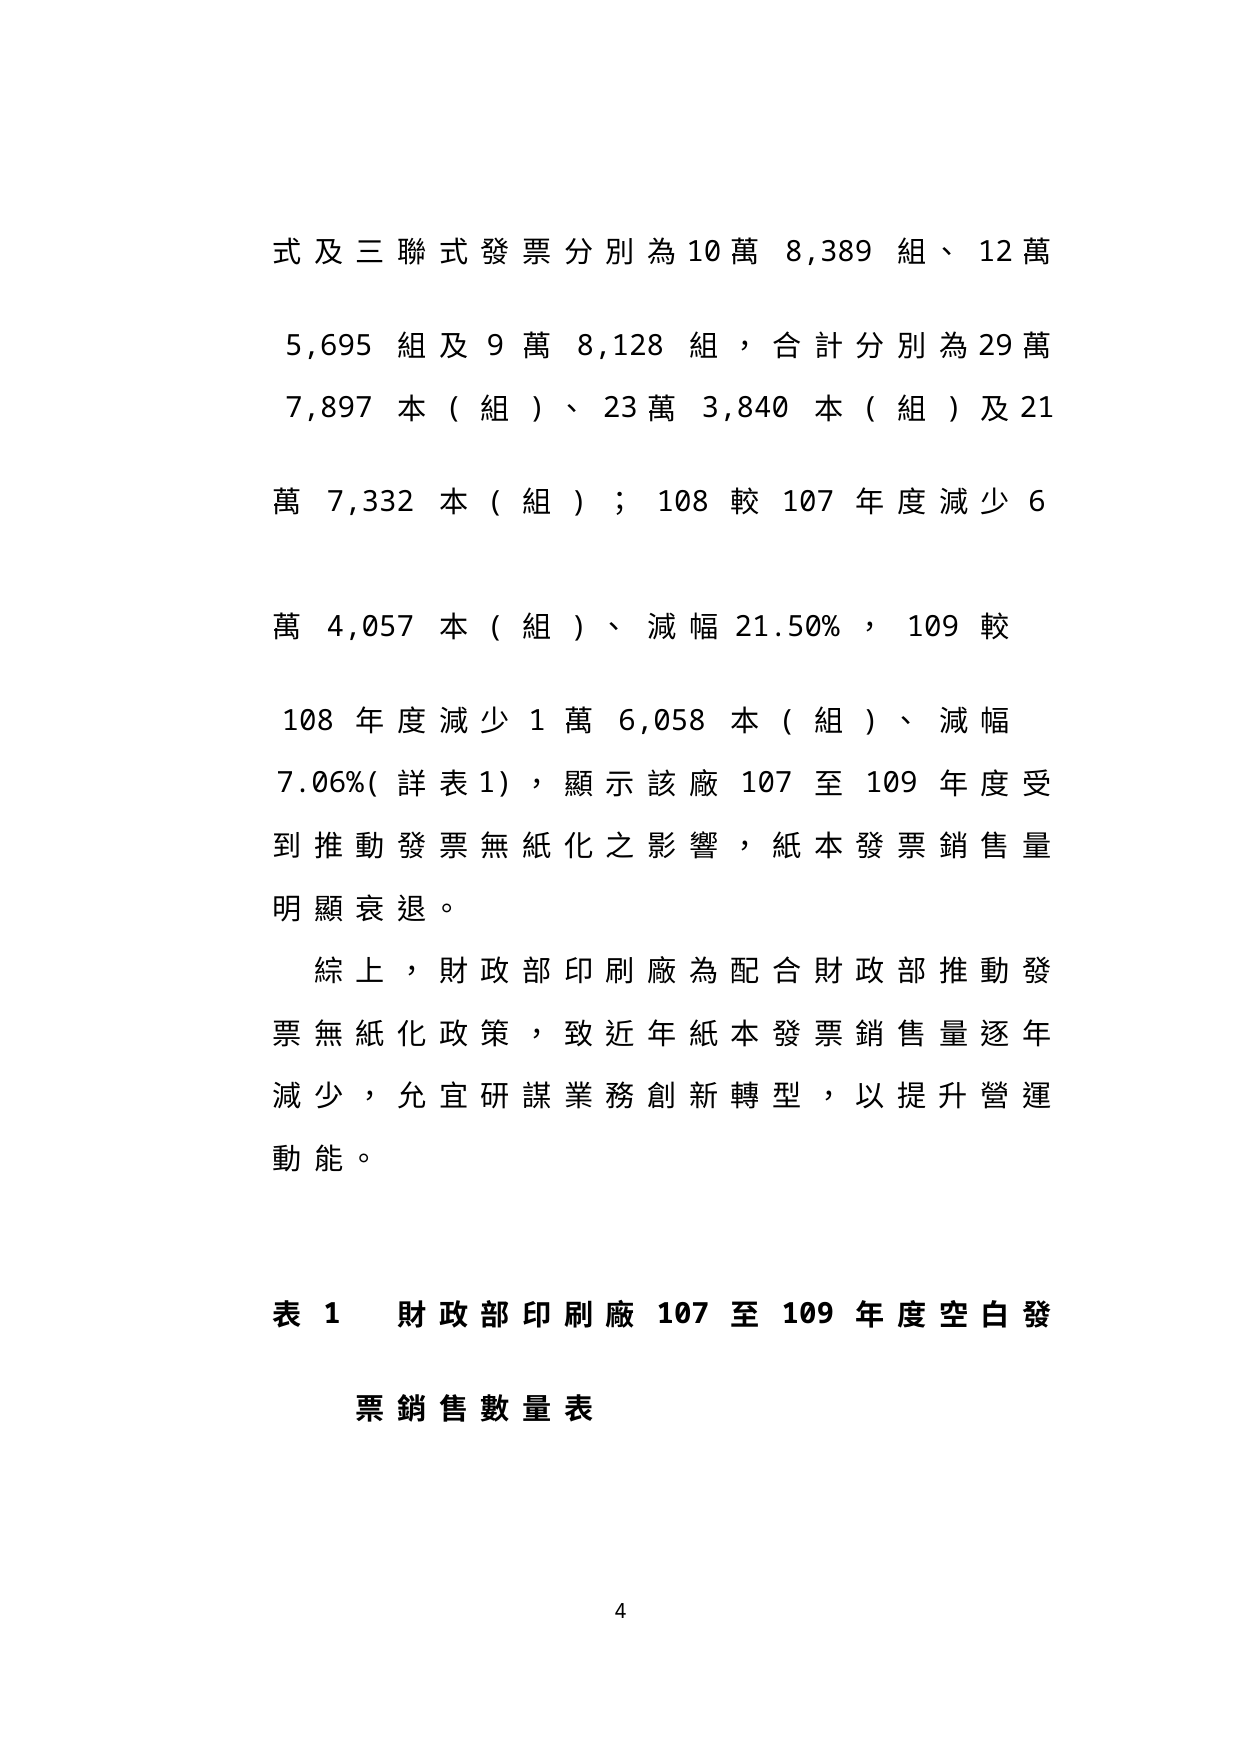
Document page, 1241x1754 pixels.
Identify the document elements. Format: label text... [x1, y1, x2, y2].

text 表1 財政部印刷廠107至109年度空白發票銷售數量表 [244, 1240, 1058, 1427]
text 綜上，財政部印刷廠為配合財政部推動發票無紙化政策，致近年紙本發票銷售量逐年減少，允宜研謀業務創新轉型，以提升營運動能。 [242, 927, 1058, 1177]
text 該廠受到推動發票無紙化政策之衝擊，商家購買空白紙本發票需求亦逐年下降。參據該廠統計，107至109年度各式手開式二聯式及三聯式等發票數量分別為18萬9,508本、10萬8,145本及11萬9,204本；收銀機二聯式及三聯式發票分別為10萬8,389組、12萬5,695組及9萬8,128組，合計分別為29萬7,897本(組)、23萬3,840本(組)及21萬7,332本(組)；108較107年度減少6萬4,057本(組)、減幅21.50%，109較108年度減少1萬6,058本(組)、減幅7.06%(詳表1)，顯示該廠107至109年度受到推動發票無紙化之影響，紙本發票銷售量明顯衰退。 [242, 177, 1058, 927]
